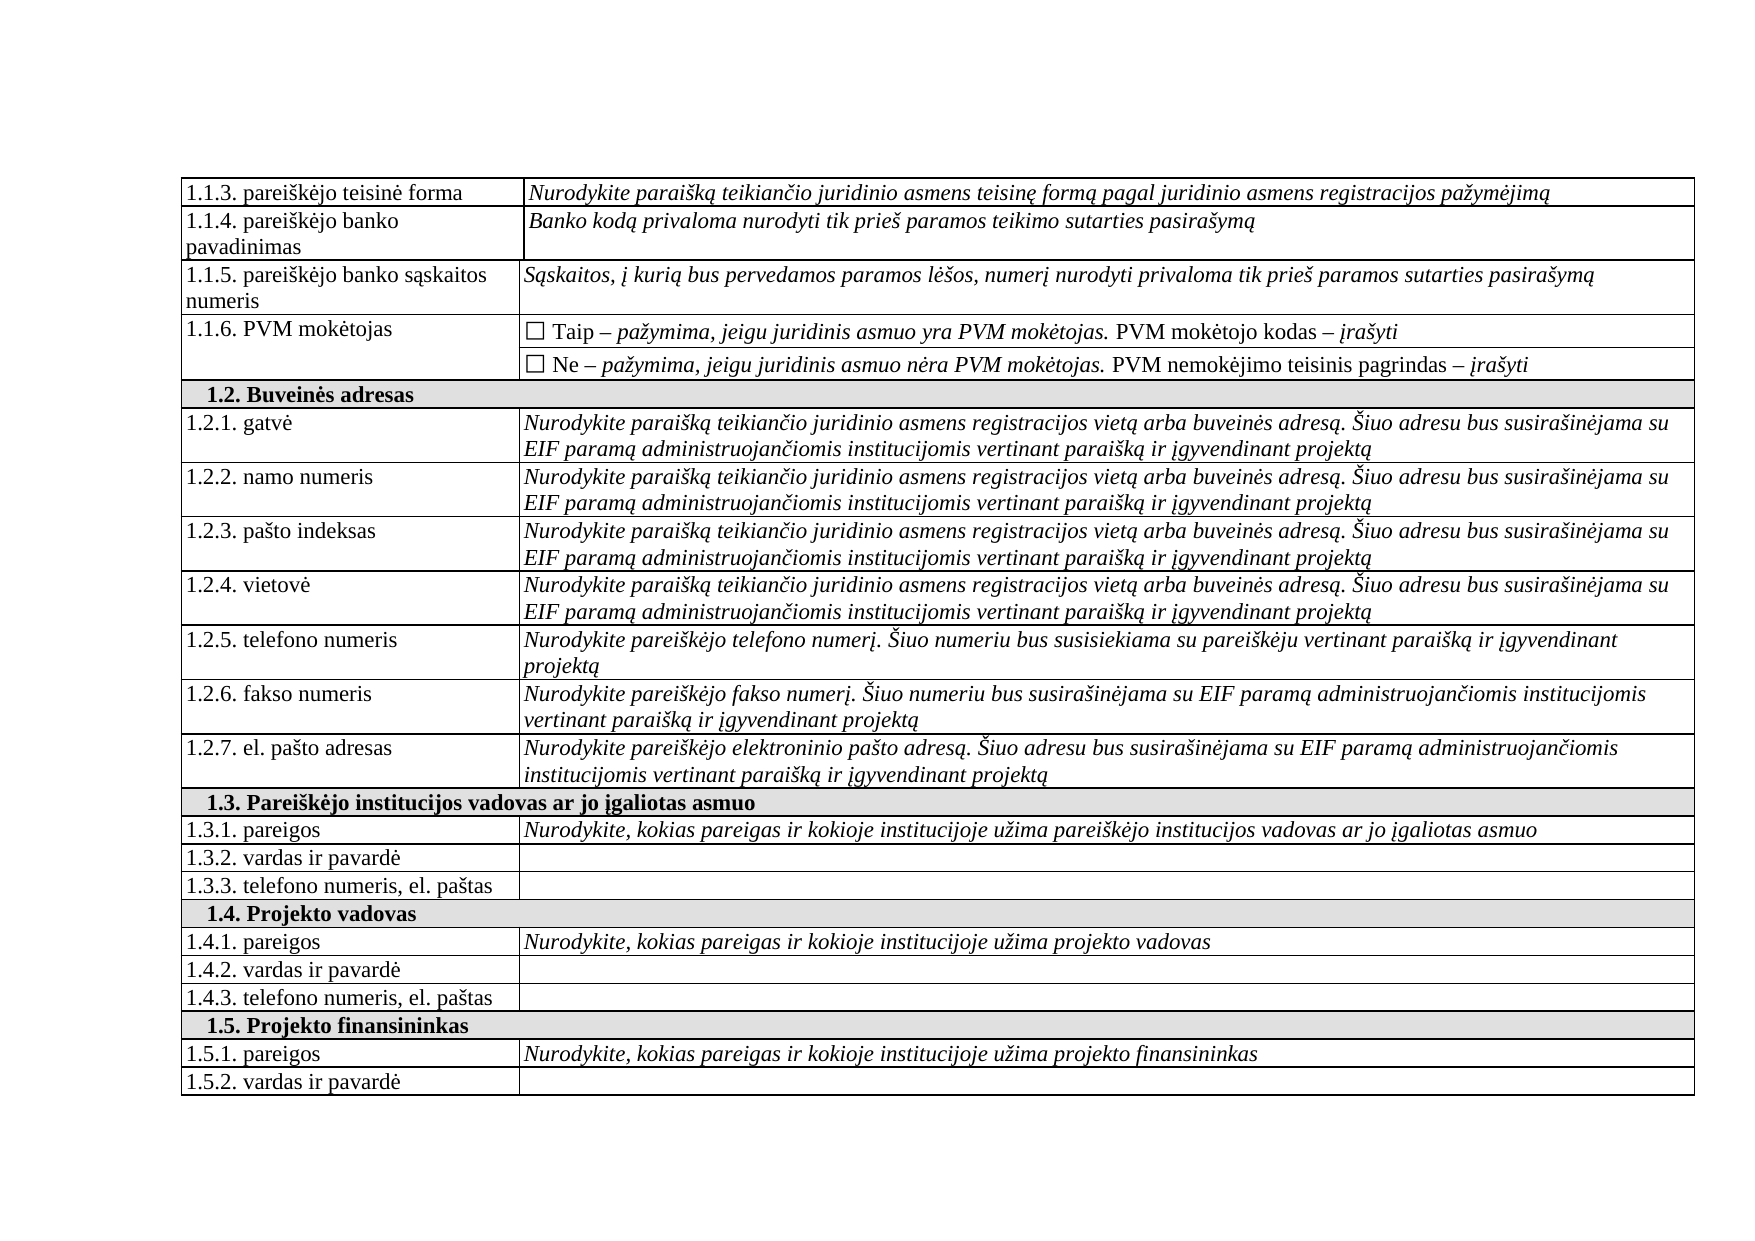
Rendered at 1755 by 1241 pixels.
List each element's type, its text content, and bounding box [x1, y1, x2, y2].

table_cell Banko kodą privaloma nurodyti tik prieš paramos teikimo sutarties pasirašymą [525, 207, 1694, 259]
table_cell 1.4.2. vardas ir pavardė [182, 956, 519, 982]
table_cell [520, 1068, 1694, 1094]
table_cell 1.4.3. telefono numeris, el. paštas [182, 984, 519, 1010]
table_cell 1.2.5. telefono numeris [182, 626, 519, 678]
table_cell [520, 984, 1694, 1010]
table_cell Nurodykite paraišką teikiančio juridinio asmens teisinę formą pagal juridinio asmens registracijos pažymėjimą [525, 179, 1694, 205]
table_cell Nurodykite, kokias pareigas ir kokioje institucijoje užima projekto vadovas [520, 928, 1694, 954]
table_cell Nurodykite pareiškėjo fakso numerį. Šiuo numeriu bus susirašinėjama su EIF paramą administruojančiomis institucijomis vertinant paraišką ir įgyvendinant projektą [520, 680, 1694, 733]
table_cell Nurodykite, kokias pareigas ir kokioje institucijoje užima projekto finansininkas [520, 1040, 1694, 1066]
table_cell 1.2.6. fakso numeris [182, 680, 519, 733]
table_cell Nurodykite paraišką teikiančio juridinio asmens registracijos vietą arba buveinės adresą. Šiuo adresu bus susirašinėjama su EIF paramą administruojančiomis institucijomis vertinant paraišką ir įgyvendinant projektą [520, 409, 1694, 461]
table_cell 1.2.7. el. pašto adresas [182, 735, 519, 787]
table_cell 1.5.2. vardas ir pavardė [182, 1068, 519, 1094]
table_cell 1.3.1. pareigos [182, 817, 519, 843]
table_cell 1.4. Projekto vadovas [182, 900, 1694, 927]
table_cell Nurodykite pareiškėjo telefono numerį. Šiuo numeriu bus susisiekiama su pareiškėju vertinant paraišką ir įgyvendinant projektą [520, 626, 1694, 678]
table_cell 1.1.5. pareiškėjo banko sąskaitos numeris [182, 261, 519, 314]
table_cell [520, 956, 1694, 982]
table_cell 1.2.2. namo numeris [182, 463, 519, 516]
table_cell 1.2. Buveinės adresas [182, 381, 1694, 407]
table_cell [520, 845, 1694, 871]
table_cell 1.2.4. vietovė [182, 572, 519, 624]
table_cell ⬜[] Ne – pažymima, jeigu juridinis asmuo nėra PVM mokėtojas. PVM nemokėjimo teisinis pagrindas – įrašyti [520, 348, 1694, 379]
table_cell 1.3.2. vardas ir pavardė [182, 845, 519, 871]
table_cell Nurodykite pareiškėjo elektroninio pašto adresą. Šiuo adresu bus susirašinėjama su EIF paramą administruojančiomis institucijomis vertinant paraišką ir įgyvendinant projektą [520, 735, 1694, 787]
table_cell Nurodykite paraišką teikiančio juridinio asmens registracijos vietą arba buveinės adresą. Šiuo adresu bus susirašinėjama su EIF paramą administruojančiomis institucijomis vertinant paraišką ir įgyvendinant projektą [520, 463, 1694, 516]
table_cell Nurodykite paraišką teikiančio juridinio asmens registracijos vietą arba buveinės adresą. Šiuo adresu bus susirašinėjama su EIF paramą administruojančiomis institucijomis vertinant paraišką ir įgyvendinant projektą [520, 517, 1694, 570]
table_cell 1.3.3. telefono numeris, el. paštas [182, 872, 519, 899]
table_cell Sąskaitos, į kurią bus pervedamos paramos lėšos, numerį nurodyti privaloma tik prieš paramos sutarties pasirašymą [520, 261, 1694, 314]
table_cell [520, 872, 1694, 899]
table_cell 1.2.1. gatvė [182, 409, 519, 461]
table_cell 1.1.4. pareiškėjo banko pavadinimas [182, 207, 523, 259]
table_cell 1.1.6. PVM mokėtojas [182, 315, 519, 379]
table_cell 1.3. Pareiškėjo institucijos vadovas ar jo įgaliotas asmuo [182, 789, 1694, 815]
table_cell Nurodykite paraišką teikiančio juridinio asmens registracijos vietą arba buveinės adresą. Šiuo adresu bus susirašinėjama su EIF paramą administruojančiomis institucijomis vertinant paraišką ir įgyvendinant projektą [520, 572, 1694, 624]
table_cell 1.5.1. pareigos [182, 1040, 519, 1066]
table_cell 1.4.1. pareigos [182, 928, 519, 954]
table_cell 1.5. Projekto finansininkas [182, 1012, 1694, 1038]
table_cell ⬜[] Taip – pažymima, jeigu juridinis asmuo yra PVM mokėtojas. PVM mokėtojo kodas – įrašyti [520, 315, 1694, 346]
table_cell Nurodykite, kokias pareigas ir kokioje institucijoje užima pareiškėjo institucijos vadovas ar jo įgaliotas asmuo [520, 817, 1694, 843]
table_cell 1.2.3. pašto indeksas [182, 517, 519, 570]
table_cell 1.1.3. pareiškėjo teisinė forma [182, 179, 523, 205]
